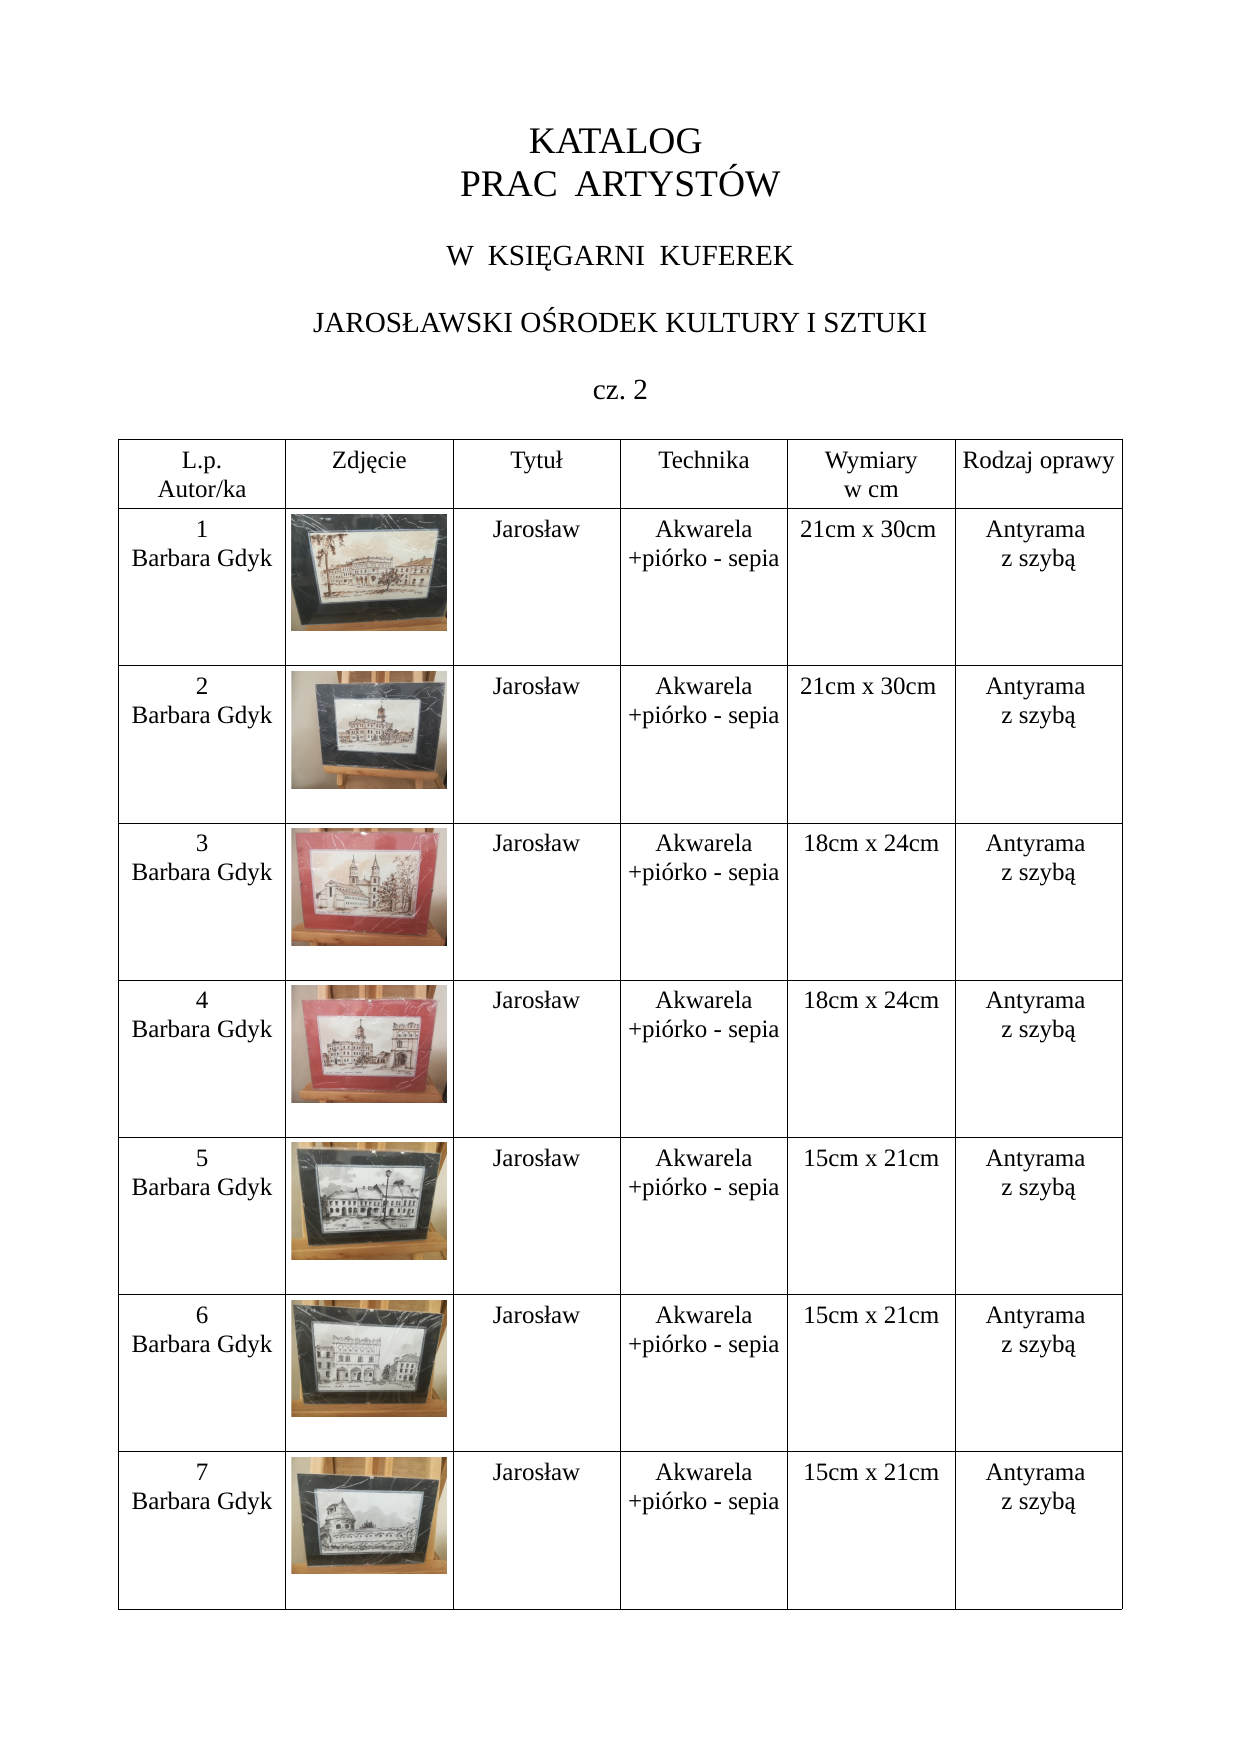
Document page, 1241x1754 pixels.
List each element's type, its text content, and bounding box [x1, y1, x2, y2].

table_cell Antyrama z szybą [956, 666, 1122, 823]
table_cell [286, 1138, 453, 1294]
table_cell Antyrama z szybą [956, 824, 1122, 980]
picture [291, 1300, 447, 1417]
table_cell [286, 509, 453, 665]
picture [291, 671, 447, 789]
table_cell Akwarela +piórko - sepia [621, 1452, 787, 1608]
table_cell Jarosław [454, 824, 620, 980]
picture [291, 1457, 447, 1574]
table_cell Akwarela +piórko - sepia [621, 666, 787, 823]
picture [291, 985, 447, 1103]
text JAROSŁAWSKI OŚRODEK KULTURY I SZTUKI [118, 305, 1122, 338]
table_cell Akwarela +piórko - sepia [621, 1295, 787, 1451]
text KATALOG [118, 118, 1122, 161]
table_cell [286, 1103, 453, 1137]
table_cell Antyrama z szybą [956, 1138, 1122, 1294]
table_cell 18cm x 24cm [788, 981, 955, 1137]
table_cell Antyrama z szybą [956, 1452, 1122, 1608]
text W KSIĘGARNI KUFEREK [118, 238, 1122, 271]
table_cell Jarosław [454, 666, 620, 823]
table_cell Antyrama z szybą [956, 509, 1122, 665]
picture [291, 828, 447, 946]
table_cell Akwarela +piórko - sepia [621, 981, 787, 1137]
table_cell Akwarela +piórko - sepia [621, 509, 787, 665]
table_cell 15cm x 21cm [788, 1452, 955, 1608]
table_header L.p. Autor/ka [119, 440, 285, 508]
table_cell Jarosław [454, 1138, 620, 1294]
table_cell 4 Barbara Gdyk [119, 981, 285, 1137]
table_cell Antyrama z szybą [956, 1295, 1122, 1451]
table_header Tytuł [454, 440, 620, 508]
table_cell 21cm x 30cm [788, 666, 955, 823]
table_cell Jarosław [454, 1452, 620, 1608]
table_cell [286, 824, 453, 828]
table_cell Jarosław [454, 1295, 620, 1451]
text PRAC ARTYSTÓW [118, 161, 1122, 204]
table_cell 5 Barbara Gdyk [119, 1138, 285, 1294]
table_cell 2 Barbara Gdyk [119, 666, 285, 823]
table_cell Akwarela +piórko - sepia [621, 1138, 787, 1294]
table_cell 3 Barbara Gdyk [119, 824, 285, 980]
table_cell [286, 1452, 453, 1608]
table_cell 15cm x 21cm [788, 1138, 955, 1294]
table_cell Akwarela +piórko - sepia [621, 824, 787, 980]
table_cell Antyrama z szybą [956, 981, 1122, 1137]
table_cell [286, 666, 453, 823]
table_header Technika [621, 440, 787, 508]
table_header Zdjęcie [286, 440, 453, 508]
table_cell 15cm x 21cm [788, 1295, 955, 1451]
table_header Rodzaj oprawy [956, 440, 1122, 508]
table_cell Jarosław [454, 509, 620, 665]
table_cell [286, 829, 453, 980]
table_cell 1 Barbara Gdyk [119, 509, 285, 665]
table_cell 21cm x 30cm [788, 509, 955, 665]
table_cell [286, 981, 453, 1102]
table_cell 7 Barbara Gdyk [119, 1452, 285, 1608]
table_cell 18cm x 24cm [788, 824, 955, 980]
table_cell Jarosław [454, 981, 620, 1137]
table_cell 6 Barbara Gdyk [119, 1295, 285, 1451]
text cz. 2 [118, 372, 1122, 406]
picture [291, 514, 447, 631]
table_cell [286, 1295, 453, 1451]
table_header Wymiary w cm [788, 440, 955, 508]
picture [291, 1142, 447, 1260]
